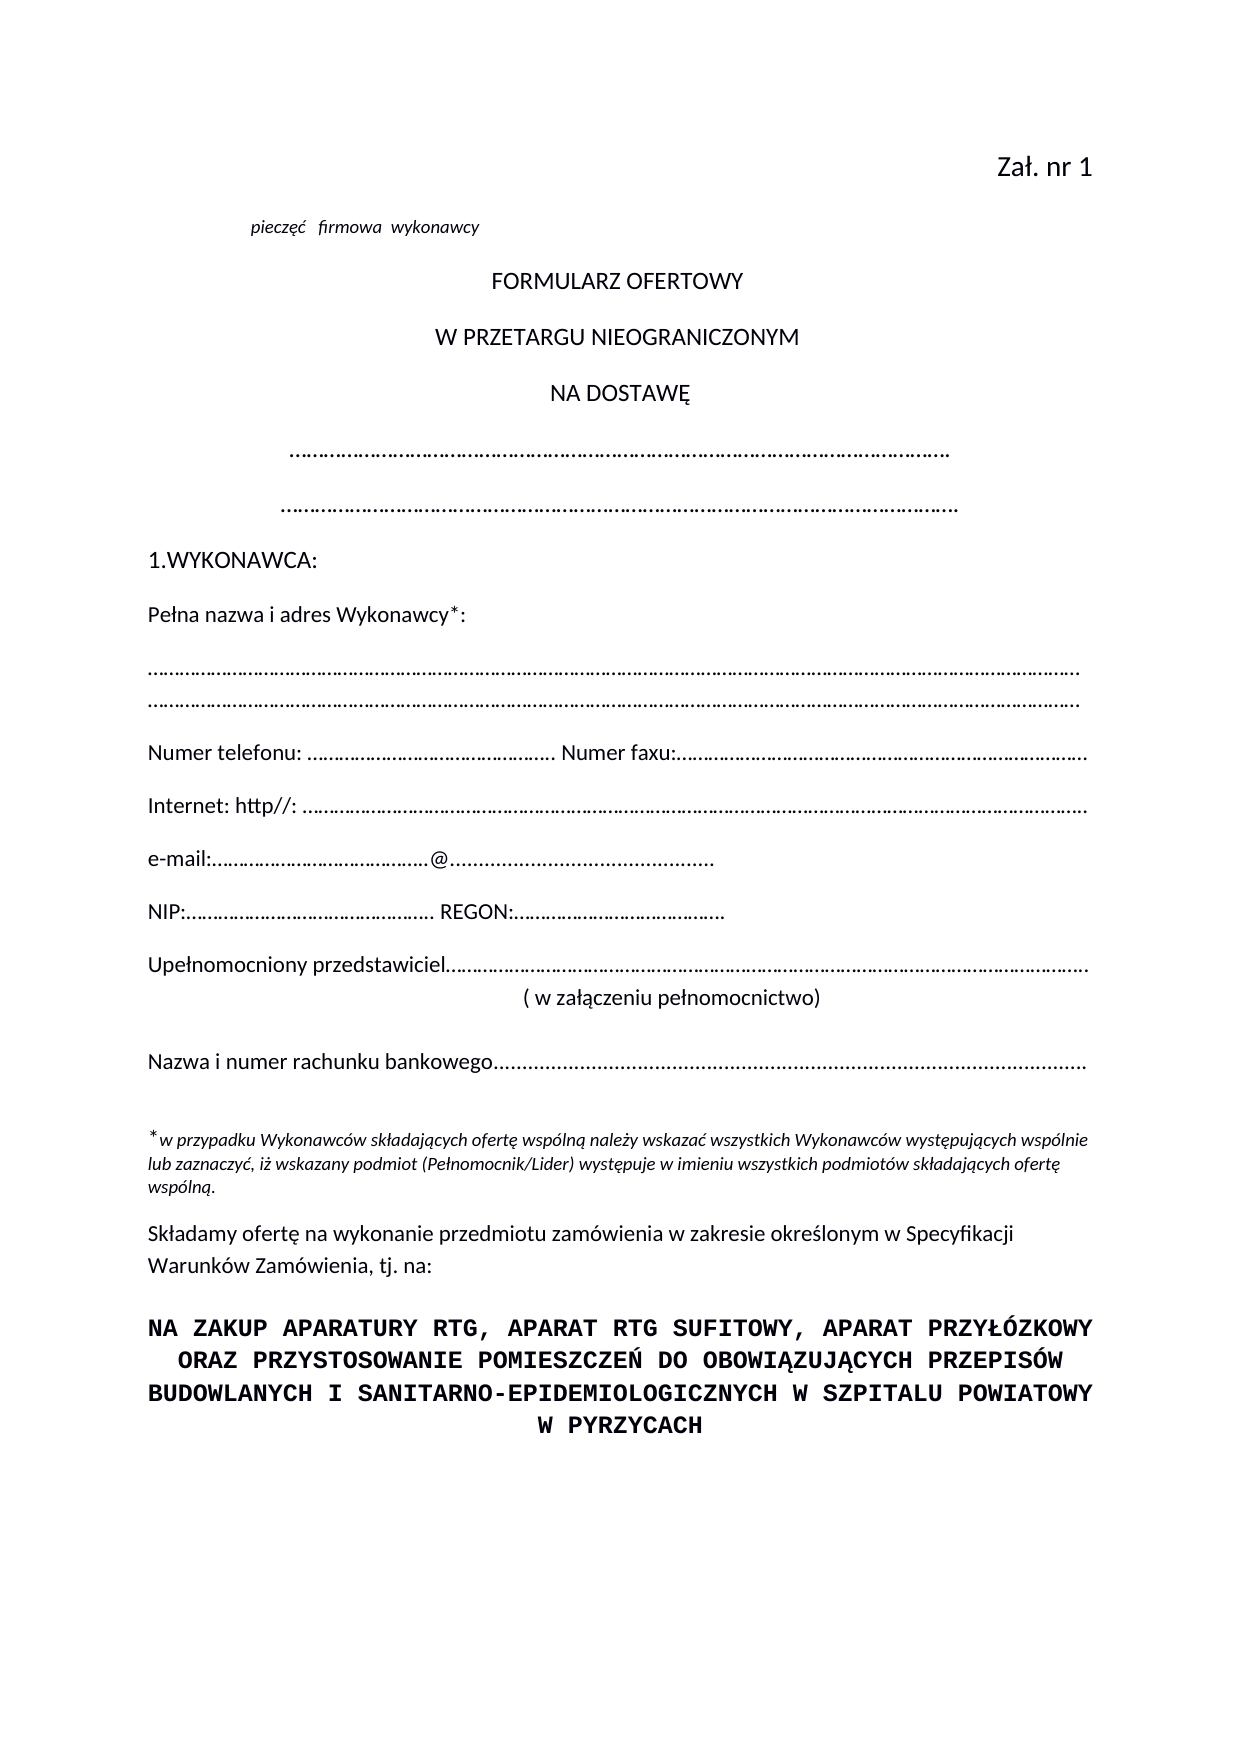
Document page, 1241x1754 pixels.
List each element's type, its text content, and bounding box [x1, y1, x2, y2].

text 1.WYKONAWCA: [148, 544, 1093, 575]
text Pełna nazwa i adres Wykonawcy*: [148, 600, 1093, 628]
text Składamy ofertę na wykonanie przedmiotu zamówienia w zakresie określonym w Specyfikacji Warunków Zamówienia, tj. na: [148, 1219, 1093, 1279]
text ( w załączeniu pełnomocnictwo) [148, 983, 1093, 1011]
text Upełnomocniony przedstawiciel………………………………………………………………………………………………………….. [148, 951, 1093, 978]
text Internet: http//: ………………………………………………………………………………………………………………………………….. [148, 791, 1093, 819]
text FORMULARZ OFERTOWY [148, 265, 1093, 296]
text NA ZAKUP APARATURY RTG, APARAT RTG SUFITOWY, APARAT PRZYŁÓZKOWY ORAZ PRZYSTOSOWANIE POMIESZCZEŃ DO OBOWIĄZUJĄCYCH PRZEPISÓW BUDOWLANYCH I SANITARNO-EPIDEMIOLOGICZNYCH W SZPITALU POWIATOWY W PYRZYCACH [148, 1315, 1093, 1441]
text NA DOSTAWĘ [148, 377, 1093, 407]
text NIP:……………………………………….. REGON:…………………………………. [148, 897, 1093, 926]
text ……………………………………………………………………………………………………. [148, 433, 1093, 463]
text Zał. nr 1 [148, 148, 1093, 183]
text Numer telefonu: ……………………………………….. Numer faxu:…………………………………………………………………… [148, 738, 1093, 766]
text Nazwa i numer rachunku bankowego....................................................................................................... [148, 1047, 1093, 1075]
text ………………………………………………………………………………………………………………………………………………………………………………………………………………………………………………………………………………………………………………………… [148, 653, 1093, 713]
text W PRZETARGU NIEOGRANICZONYM [148, 321, 1093, 352]
text ………………………………………………………………………………………………………. [148, 488, 1093, 519]
text e-mail:…………………………………..@.............................................. [148, 844, 1093, 872]
text pieczęć firmowa wykonawcy [148, 209, 1093, 240]
text *w przypadku Wykonawców składających ofertę wspólną należy wskazać wszystkich Wykonawców występujących wspólnie lub zaznaczyć, iż wskazany podmiot (Pełnomocnik/Lider) występuje w imieniu wszystkich podmiotów składających ofertę wspólną. [148, 1124, 1093, 1198]
